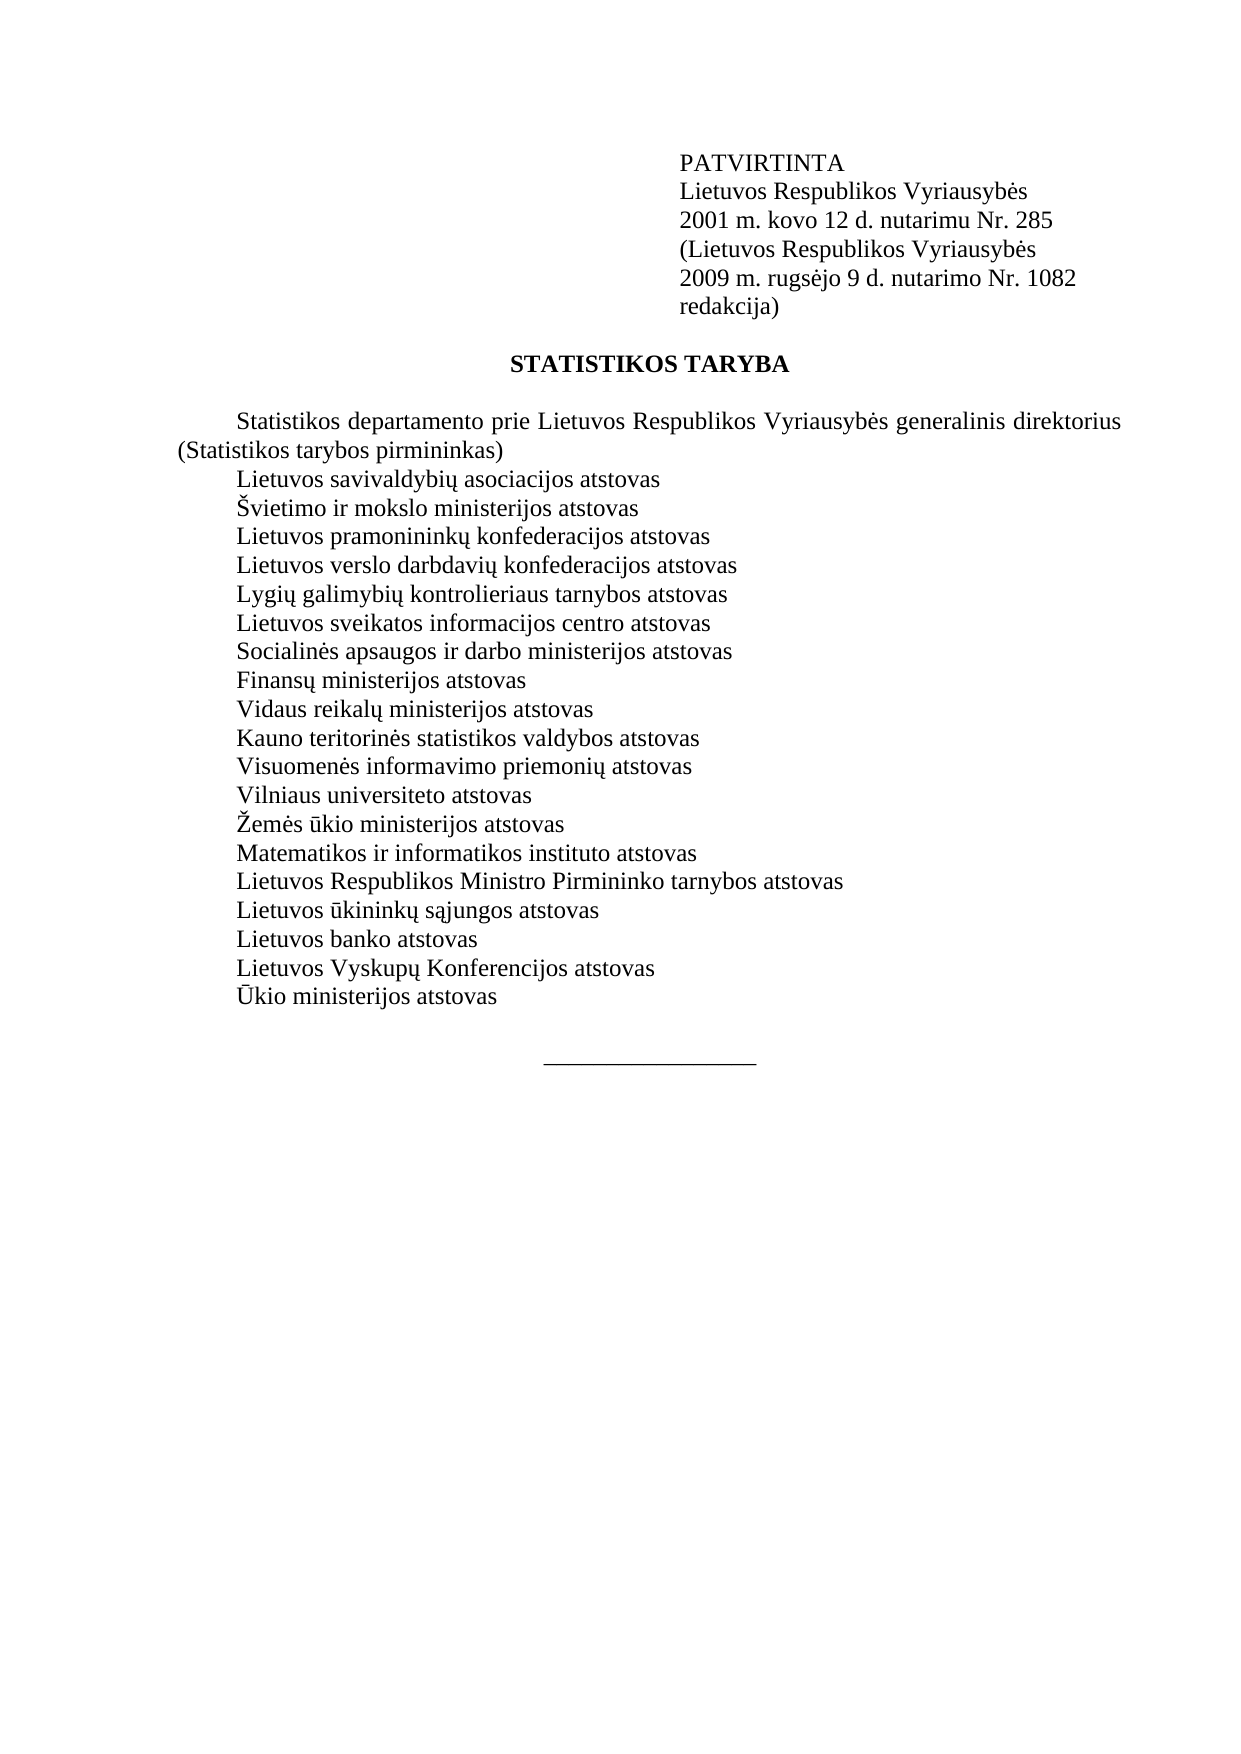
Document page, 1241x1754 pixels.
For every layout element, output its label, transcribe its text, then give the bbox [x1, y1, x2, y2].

text Lietuvos ūkininkų sąjungos atstovas [177, 895, 1122, 924]
text Vilniaus universiteto atstovas [177, 780, 1122, 809]
text STATISTIKOS TARYBA [177, 349, 1122, 378]
text Lietuvos Respublikos Vyriausybės [679, 176, 1122, 205]
text Finansų ministerijos atstovas [177, 665, 1122, 694]
text 2001 m. kovo 12 d. nutarimu Nr. 285 [679, 205, 1122, 234]
text Matematikos ir informatikos instituto atstovas [177, 838, 1122, 866]
text Ūkio ministerijos atstovas [177, 981, 1122, 1010]
text 2009 m. rugsėjo 9 d. nutarimo Nr. 1082 [679, 263, 1122, 291]
text Kauno teritorinės statistikos valdybos atstovas [177, 723, 1122, 751]
text (Lietuvos Respublikos Vyriausybės [679, 234, 1122, 263]
text Lietuvos verslo darbdavių konfederacijos atstovas [177, 550, 1122, 579]
text Socialinės apsaugos ir darbo ministerijos atstovas [177, 636, 1122, 665]
text Patvirtinta [679, 148, 1122, 176]
text _________________ [177, 1039, 1122, 1068]
text Lietuvos savivaldybių asociacijos atstovas [177, 464, 1122, 493]
text Lietuvos Vyskupų Konferencijos atstovas [177, 953, 1122, 981]
text Vidaus reikalų ministerijos atstovas [177, 694, 1122, 723]
text Lietuvos Respublikos Ministro Pirmininko tarnybos atstovas [177, 866, 1122, 895]
text Lietuvos pramonininkų konfederacijos atstovas [177, 521, 1122, 550]
text redakcija) [679, 291, 1122, 320]
text Lietuvos banko atstovas [177, 924, 1122, 953]
text Lietuvos sveikatos informacijos centro atstovas [177, 608, 1122, 636]
text Visuomenės informavimo priemonių atstovas [177, 751, 1122, 780]
text Švietimo ir mokslo ministerijos atstovas [177, 493, 1122, 521]
text Lygių galimybių kontrolieriaus tarnybos atstovas [177, 579, 1122, 608]
text Žemės ūkio ministerijos atstovas [177, 809, 1122, 838]
text Statistikos departamento prie Lietuvos Respublikos Vyriausybės generalinis direktorius (Statistikos tarybos pirmininkas) [177, 406, 1122, 464]
